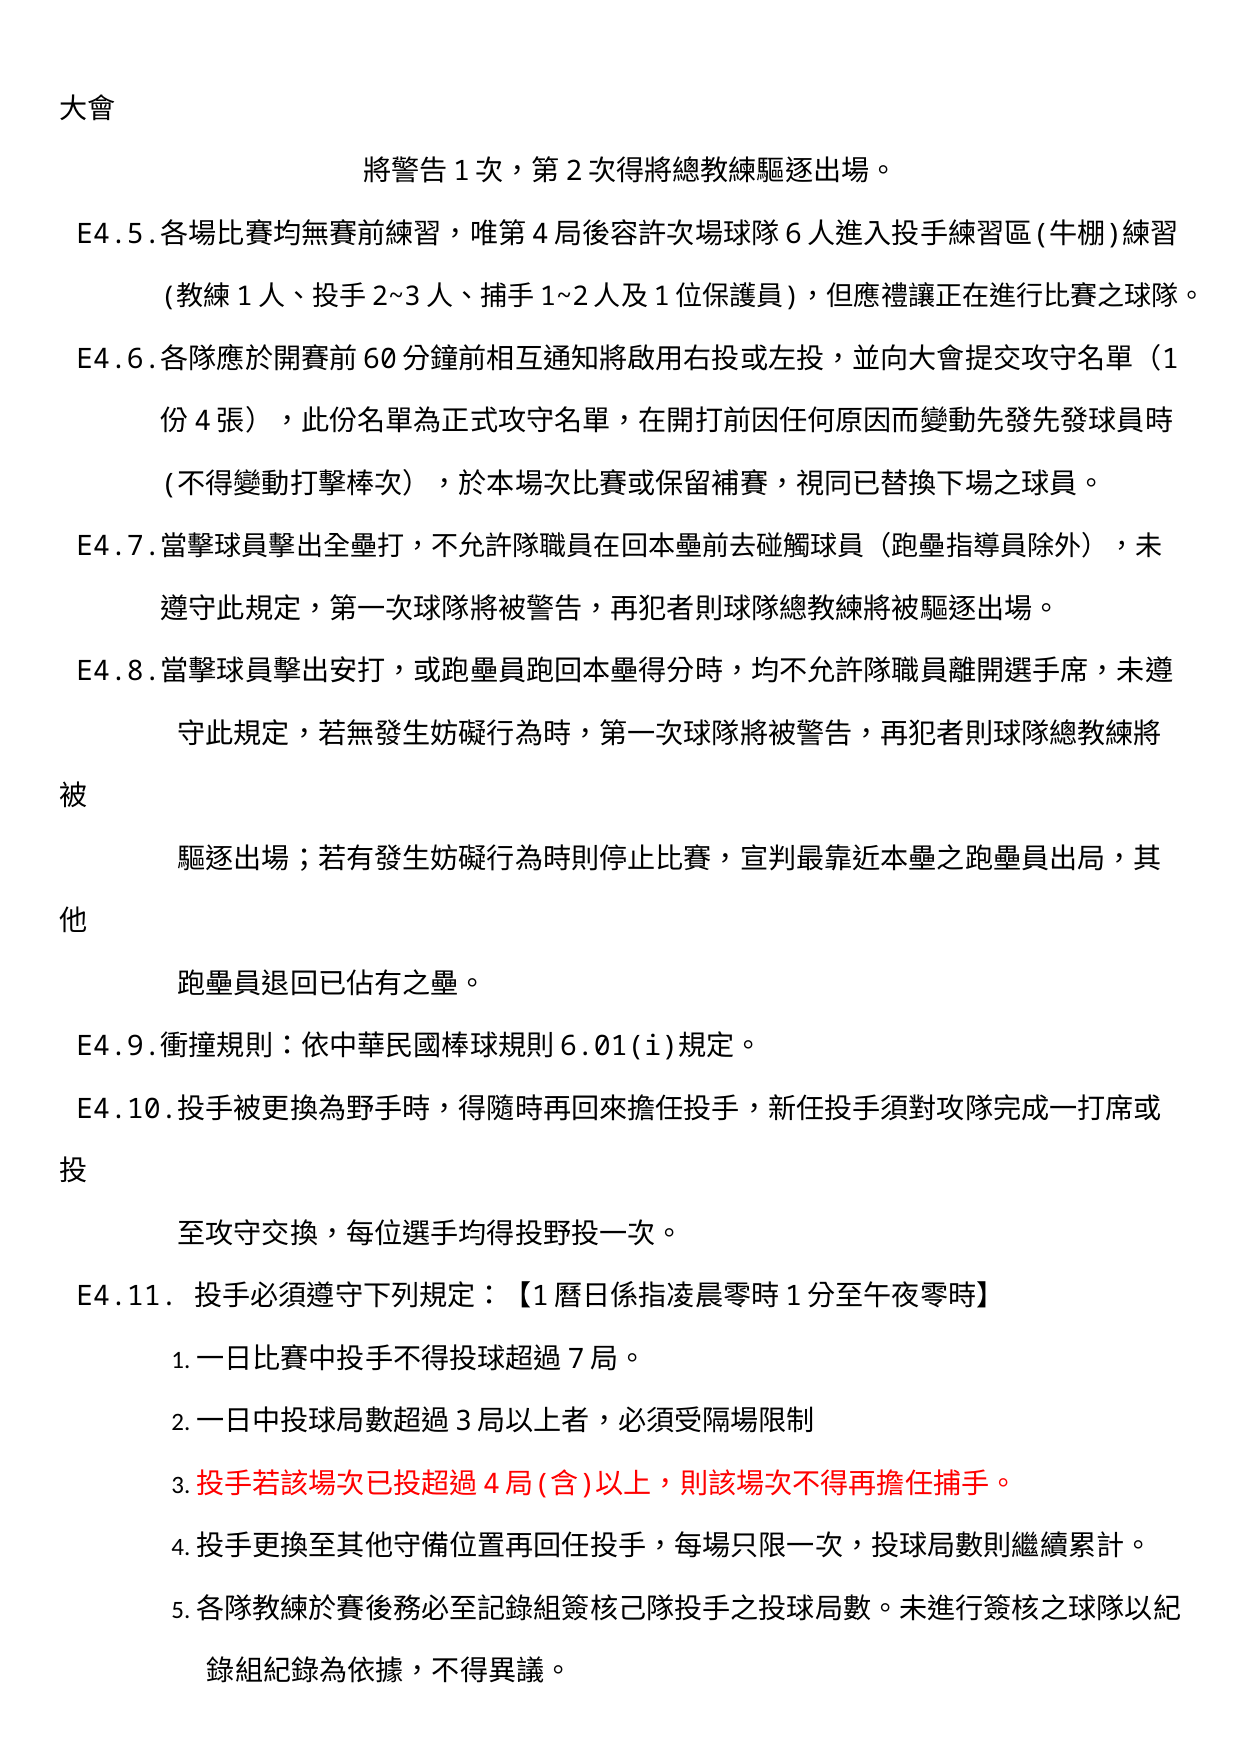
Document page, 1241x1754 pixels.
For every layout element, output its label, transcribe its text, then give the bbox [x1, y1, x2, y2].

text E4.5.各場比賽均無賽前練習，唯第4局後容許次場球隊6人進入投手練習區(牛棚)練習 [59, 189, 1181, 252]
text E4.6.各隊應於開賽前60分鐘前相互通知將啟用右投或左投，並向大會提交攻守名單（1 [59, 314, 1181, 377]
text (教練1人、投手2~3人、捕手1~2人及1位保護員)，但應禮讓正在進行比賽之球隊。 [59, 252, 1181, 314]
text (不得變動打擊棒次），於本場次比賽或保留補賽，視同已替換下場之球員。 [59, 439, 1181, 502]
list 一日比賽中投手不得投球超過7局。 [171, 1314, 1181, 1377]
list 一日中投球局數超過3局以上者，必須受隔場限制 [171, 1377, 1181, 1439]
list 投手更換至其他守備位置再回任投手，每場只限一次，投球局數則繼續累計。 [171, 1502, 1181, 1564]
text 將警告1次，第2次得將總教練驅逐出場。 [59, 127, 1181, 189]
list 投手若該場次已投超過4局(含)以上，則該場次不得再擔任捕手。 [171, 1439, 1181, 1502]
text E4.8.當擊球員擊出安打，或跑壘員跑回本壘得分時，均不允許隊職員離開選手席，未遵 [59, 627, 1181, 689]
text 守此規定，若無發生妨礙行為時，第一次球隊將被警告，再犯者則球隊總教練將被 [59, 689, 1181, 814]
text E4.10.投手被更換為野手時，得隨時再回來擔任投手，新任投手須對攻隊完成一打席或投 [59, 1064, 1181, 1189]
text E4.9.衝撞規則：依中華民國棒球規則6.01(i)規定。 [59, 1002, 1181, 1064]
text 大會 [59, 64, 1181, 127]
text 跑壘員退回已佔有之壘。 [59, 939, 1181, 1002]
text 份4張），此份名單為正式攻守名單，在開打前因任何原因而變動先發先發球員時 [59, 377, 1181, 439]
text 遵守此規定，第一次球隊將被警告，再犯者則球隊總教練將被驅逐出場。 [59, 564, 1181, 627]
text E4.11. 投手必須遵守下列規定：【1曆日係指凌晨零時1分至午夜零時】 [59, 1252, 1181, 1314]
text E4.7.當擊球員擊出全壘打，不允許隊職員在回本壘前去碰觸球員（跑壘指導員除外），未 [59, 502, 1181, 564]
text 驅逐出場；若有發生妨礙行為時則停止比賽，宣判最靠近本壘之跑壘員出局，其他 [59, 814, 1181, 939]
text 至攻守交換，每位選手均得投野投一次。 [59, 1189, 1181, 1252]
list 各隊教練於賽後務必至記錄組簽核己隊投手之投球局數。未進行簽核之球隊以紀錄組紀錄為依據，不得異議。 [171, 1564, 1181, 1689]
